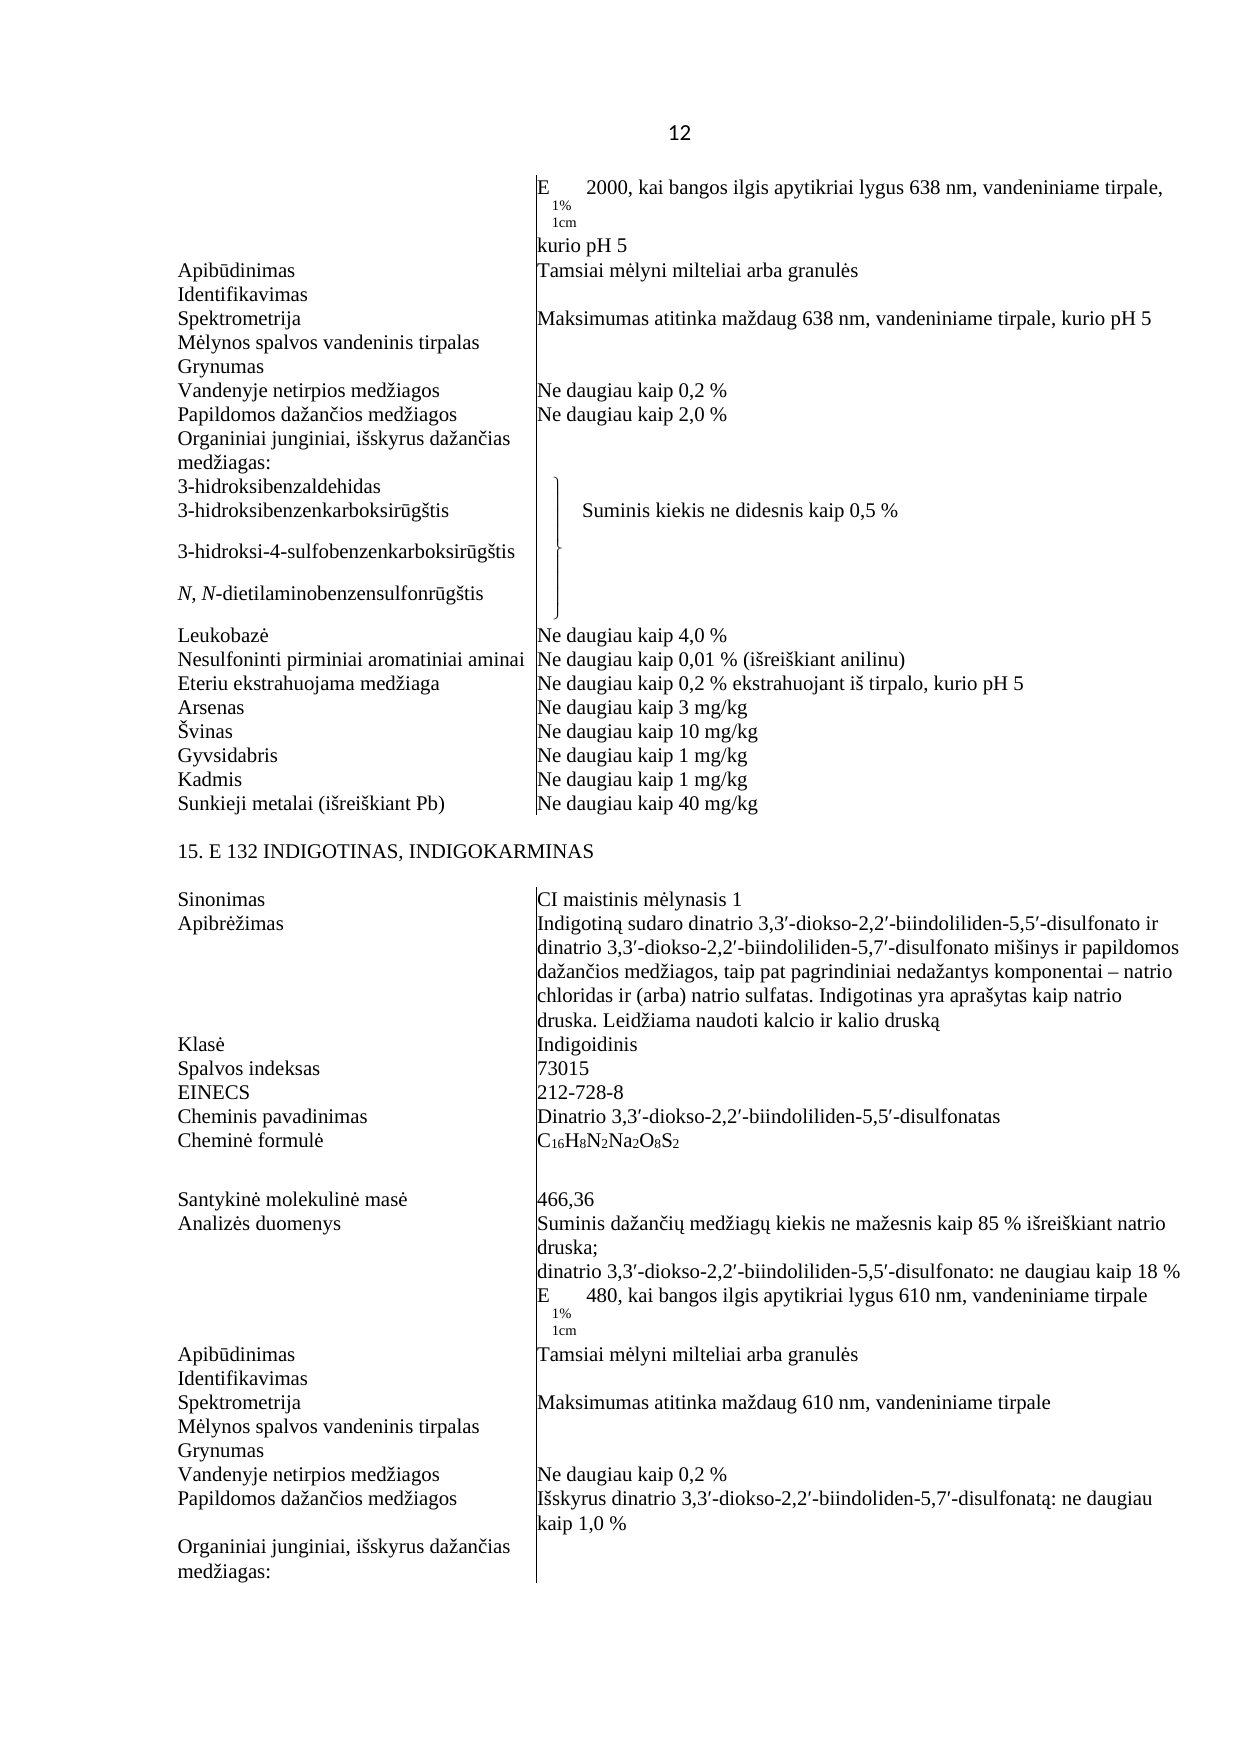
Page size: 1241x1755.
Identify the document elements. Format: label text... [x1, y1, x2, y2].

table_cell Dinatrio 3,3′-diokso-2,2′-biindoliliden-5,5′-disulfonatas [537, 1104, 1181, 1128]
table_cell Nesulfoninti pirminiai aromatiniai aminai [177, 647, 536, 671]
table_cell Ne daugiau kaip 0,2 % ekstrahuojant iš tirpalo, kurio pH 5 [537, 671, 1181, 695]
table_cell EINECS [177, 1080, 536, 1104]
table_cell Leukobazė [177, 623, 536, 647]
table_cell Indigoidinis [537, 1032, 1181, 1056]
table_cell Spektrometrija [177, 1390, 536, 1414]
table_cell [582, 540, 1181, 581]
table_cell Suminis kiekis ne didesnis kaip 0,5 % [582, 474, 1181, 539]
table_cell [537, 1414, 1181, 1438]
table_cell N, N-dietilaminobenzensulfonrūgštis [177, 581, 536, 622]
table_cell [537, 282, 1181, 306]
table_cell Grynumas [177, 1438, 536, 1462]
table_cell [537, 354, 1181, 378]
table_cell C16H8N2Na2O8S2 [537, 1128, 1181, 1187]
table_cell Spalvos indeksas [177, 1056, 536, 1080]
table_cell [177, 175, 536, 257]
table_cell Organiniai junginiai, išskyrus dažančias medžiagas: [177, 1535, 536, 1583]
table_cell [537, 474, 582, 622]
table_cell [537, 1438, 1181, 1462]
table_cell 3-hidroksibenzaldehidas [177, 474, 536, 498]
table_cell Apibūdinimas [177, 258, 536, 282]
table_cell Cheminė formulė [177, 1128, 536, 1187]
table_cell Spektrometrija [177, 306, 536, 330]
table_cell Švinas [177, 719, 536, 743]
table_cell [537, 330, 1181, 354]
table_cell E 2000, kai bangos ilgis apytikriai lygus 638 nm, vandeniniame tirpale, kurio pH 5 [537, 175, 1181, 257]
table_cell Maksimumas atitinka maždaug 610 nm, vandeniniame tirpale [537, 1390, 1181, 1414]
table_cell Ne daugiau kaip 0,2 % [537, 1462, 1181, 1486]
table_cell Papildomos dažančios medžiagos [177, 402, 536, 426]
table_cell Kadmis [177, 767, 536, 791]
table_cell [537, 1366, 1181, 1390]
table_cell Apibūdinimas [177, 1342, 536, 1366]
table_cell Grynumas [177, 354, 536, 378]
table_cell Tamsiai mėlyni milteliai arba granulės [537, 258, 1181, 282]
table_cell 3-hidroksi-4-sulfobenzenkarboksirūgštis [177, 540, 536, 581]
table_cell Indigotiną sudaro dinatrio 3,3′-diokso-2,2′-biindoliliden-5,5′-disulfonato ir dinatrio 3,3′-diokso-2,2′-biindoliliden-5,7′-disulfonato mišinys ir papildomos dažančios medžiagos, taip pat pagrindiniai nedažantys komponentai – natrio chloridas ir (arba) natrio sulfatas. Indigotinas yra aprašytas kaip natrio druska. Leidžiama naudoti kalcio ir kalio druską [537, 911, 1181, 1032]
table_cell Mėlynos spalvos vandeninis tirpalas [177, 330, 536, 354]
table_cell Vandenyje netirpios medžiagos [177, 1462, 536, 1486]
table_cell Išskyrus dinatrio 3,3′-diokso-2,2′-biindoliden-5,7′-disulfonatą: ne daugiau kaip 1,0 % [537, 1486, 1181, 1534]
table_cell 212-728-8 [537, 1080, 1181, 1104]
table_cell Tamsiai mėlyni milteliai arba granulės [537, 1342, 1181, 1366]
table_cell Analizės duomenys [177, 1211, 536, 1342]
table_cell Sunkieji metalai (išreiškiant Pb) [177, 791, 536, 815]
table_cell Santykinė molekulinė masė [177, 1187, 536, 1211]
table_cell Ne daugiau kaip 10 mg/kg [537, 719, 1181, 743]
table_cell Gyvsidabris [177, 743, 536, 767]
table_cell Cheminis pavadinimas [177, 1104, 536, 1128]
table_cell [537, 1535, 1181, 1583]
table_cell Identifikavimas [177, 1366, 536, 1390]
table_cell Klasė [177, 1032, 536, 1056]
table_cell Vandenyje netirpios medžiagos [177, 378, 536, 402]
table_cell Ne daugiau kaip 1 mg/kg [537, 743, 1181, 767]
table_cell Arsenas [177, 695, 536, 719]
table_cell [582, 581, 1181, 622]
table_cell Apibrėžimas [177, 911, 536, 1032]
table_cell [537, 426, 1181, 474]
table_cell Ne daugiau kaip 4,0 % [537, 623, 1181, 647]
table_cell 466,36 [537, 1187, 1181, 1211]
table_cell Ne daugiau kaip 2,0 % [537, 402, 1181, 426]
table_cell 3-hidroksibenzenkarboksirūgštis [177, 498, 536, 539]
table_cell 15. E 132 INDIGOTINAS, INDIGOKARMINAS [177, 815, 1181, 887]
table_cell Maksimumas atitinka maždaug 638 nm, vandeniniame tirpale, kurio pH 5 [537, 306, 1181, 330]
table_cell Ne daugiau kaip 0,01 % (išreiškiant anilinu) [537, 647, 1181, 671]
table_cell 73015 [537, 1056, 1181, 1080]
table_cell Ne daugiau kaip 0,2 % [537, 378, 1181, 402]
table_cell Organiniai junginiai, išskyrus dažančias medžiagas: [177, 426, 536, 474]
table_cell Ne daugiau kaip 40 mg/kg [537, 791, 1181, 815]
table_cell Identifikavimas [177, 282, 536, 306]
table_cell Papildomos dažančios medžiagos [177, 1486, 536, 1534]
table_cell Ne daugiau kaip 1 mg/kg [537, 767, 1181, 791]
table_cell CI maistinis mėlynasis 1 [537, 887, 1181, 911]
table_cell Suminis dažančių medžiagų kiekis ne mažesnis kaip 85 % išreiškiant natrio druska; dinatrio 3,3′-diokso-2,2′-biindoliliden-5,5′-disulfonato: ne daugiau kaip 18 % [537, 1211, 1181, 1283]
table_cell Ne daugiau kaip 3 mg/kg [537, 695, 1181, 719]
table_cell Eteriu ekstrahuojama medžiaga [177, 671, 536, 695]
table_cell E 480, kai bangos ilgis apytikriai lygus 610 nm, vandeniniame tirpale [537, 1284, 1181, 1342]
table_cell Mėlynos spalvos vandeninis tirpalas [177, 1414, 536, 1438]
table_cell Sinonimas [177, 887, 536, 911]
